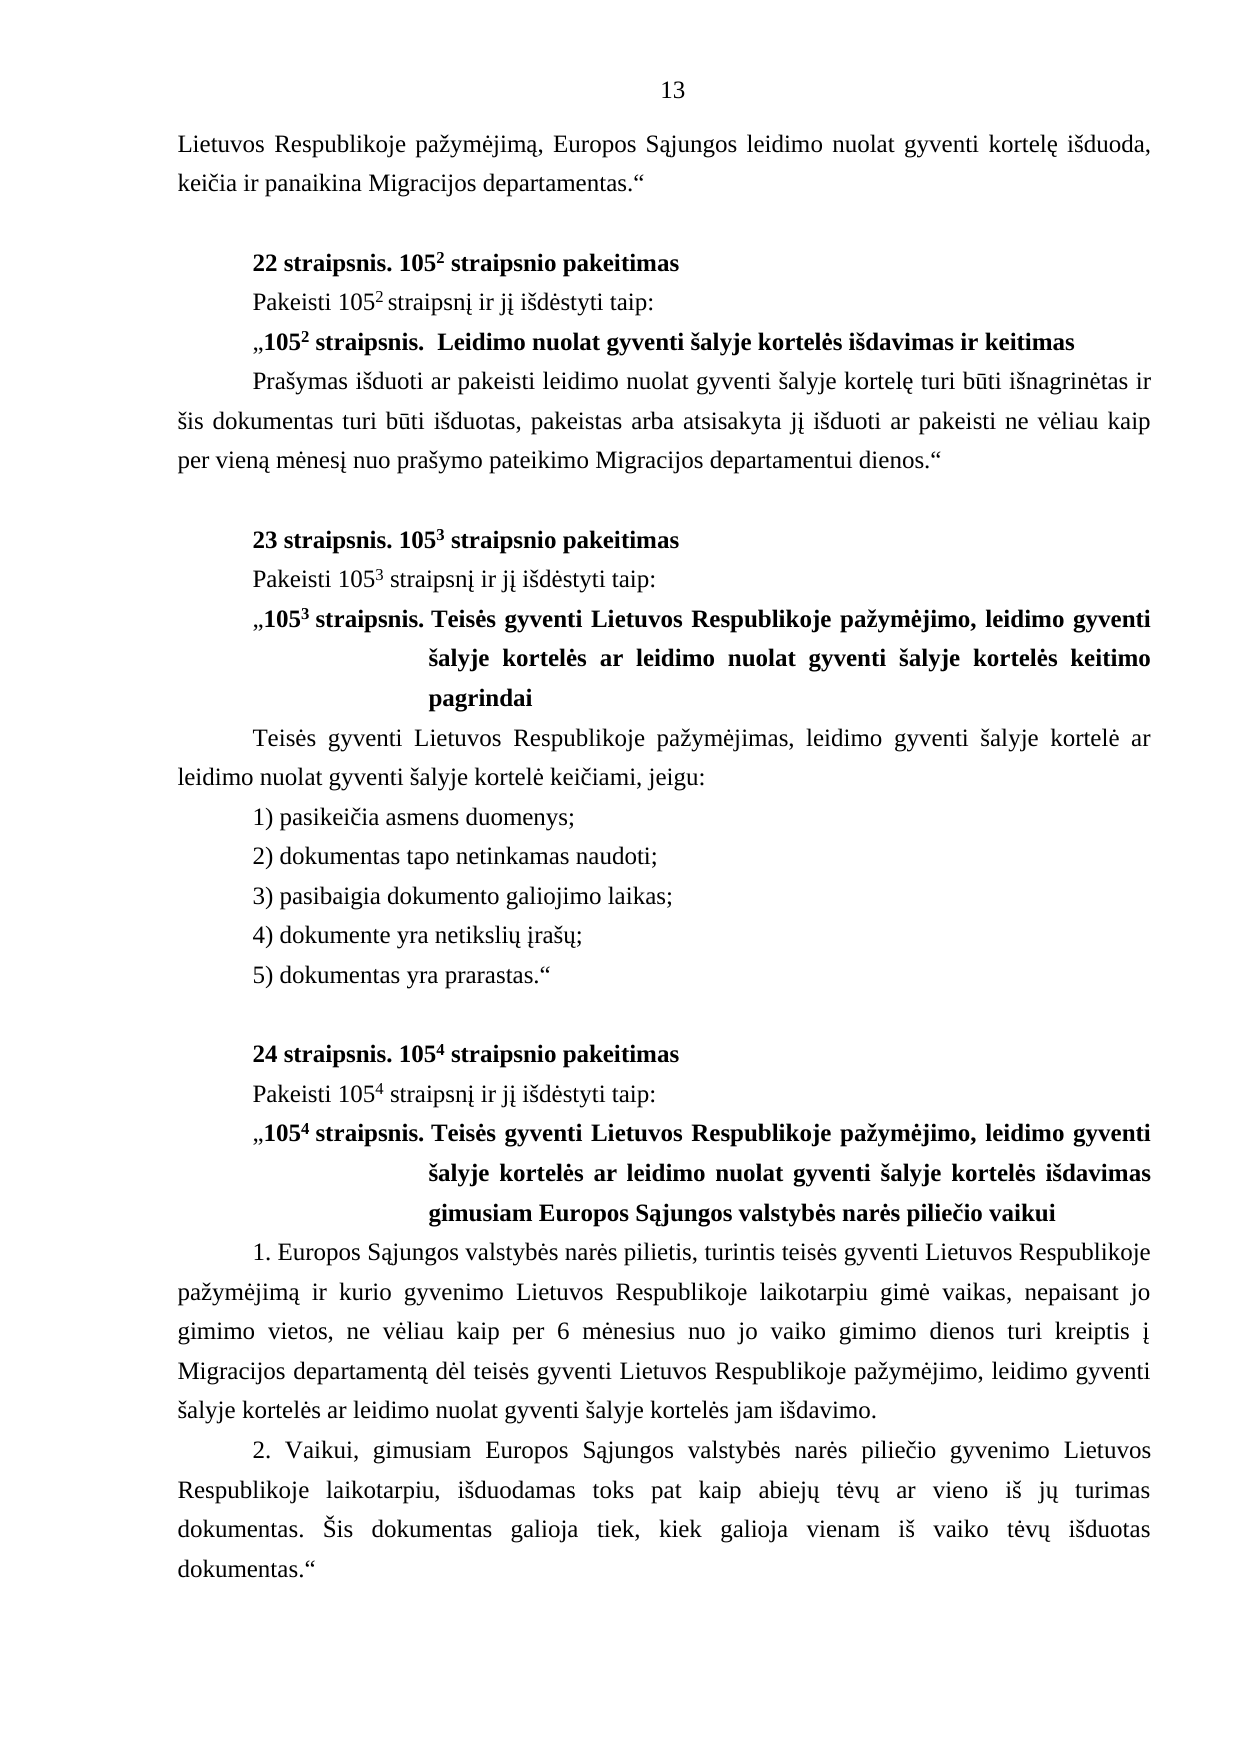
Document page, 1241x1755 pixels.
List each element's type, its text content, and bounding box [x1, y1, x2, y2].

text 5) dokumentas yra prarastas.“ [177, 949, 1152, 989]
text 23 straipsnis. 1053 straipsnio pakeitimas [177, 514, 1152, 553]
text „1054 straipsnis. Teisės gyventi Lietuvos Respublikoje pažymėjimo, leidimo gyventi šalyje kortelės ar leidimo nuolat gyventi šalyje kortelės išdavimas gimusiam Europos Sąjungos valstybės narės piliečio vaikui [252, 1108, 1152, 1226]
text 22 straipsnis. 1052 straipsnio pakeitimas [177, 237, 1152, 276]
text „1052 straipsnis. Leidimo nuolat gyventi šalyje kortelės išdavimas ir keitimas [252, 316, 1152, 356]
text 2) dokumentas tapo netinkamas naudoti; [177, 831, 1152, 870]
text 1. Europos Sąjungos valstybės narės pilietis, turintis teisės gyventi Lietuvos Respublikoje pažymėjimą ir kurio gyvenimo Lietuvos Respublikoje laikotarpiu gimė vaikas, nepaisant jo gimimo vietos, ne vėliau kaip per 6 mėnesius nuo jo vaiko gimimo dienos turi kreiptis į Migracijos departamentą dėl teisės gyventi Lietuvos Respublikoje pažymėjimo, leidimo gyventi šalyje kortelės ar leidimo nuolat gyventi šalyje kortelės jam išdavimo. [177, 1226, 1152, 1424]
text 24 straipsnis. 1054 straipsnio pakeitimas [177, 1028, 1152, 1068]
text Pakeisti 1052 straipsnį ir jį išdėstyti taip: [177, 276, 1152, 316]
text 3) pasibaigia dokumento galiojimo laikas; [177, 870, 1152, 910]
text 4) dokumente yra netikslių įrašų; [177, 910, 1152, 949]
text 2. Vaikui, gimusiam Europos Sąjungos valstybės narės piliečio gyvenimo Lietuvos Respublikoje laikotarpiu, išduodamas toks pat kaip abiejų tėvų ar vieno iš jų turimas dokumentas. Šis dokumentas galioja tiek, kiek galioja vienam iš vaiko tėvų išduotas dokumentas.“ [177, 1424, 1152, 1583]
text Pakeisti 1053 straipsnį ir jį išdėstyti taip: [177, 553, 1152, 593]
text Teisės gyventi Lietuvos Respublikoje pažymėjimas, leidimo gyventi šalyje kortelė ar leidimo nuolat gyventi šalyje kortelė keičiami, jeigu: [177, 712, 1152, 791]
text Prašymas išduoti ar pakeisti leidimo nuolat gyventi šalyje kortelę turi būti išnagrinėtas ir šis dokumentas turi būti išduotas, pakeistas arba atsisakyta jį išduoti ar pakeisti ne vėliau kaip per vieną mėnesį nuo prašymo pateikimo Migracijos departamentui dienos.“ [177, 356, 1152, 474]
text Pakeisti 1054 straipsnį ir jį išdėstyti taip: [177, 1068, 1152, 1108]
text 1) pasikeičia asmens duomenys; [177, 791, 1152, 831]
text „1053 straipsnis. Teisės gyventi Lietuvos Respublikoje pažymėjimo, leidimo gyventi šalyje kortelės ar leidimo nuolat gyventi šalyje kortelės keitimo pagrindai [252, 593, 1152, 712]
text Lietuvos Respublikoje pažymėjimą, Europos Sąjungos leidimo nuolat gyventi kortelę išduoda, keičia ir panaikina Migracijos departamentas.“ [177, 118, 1152, 197]
